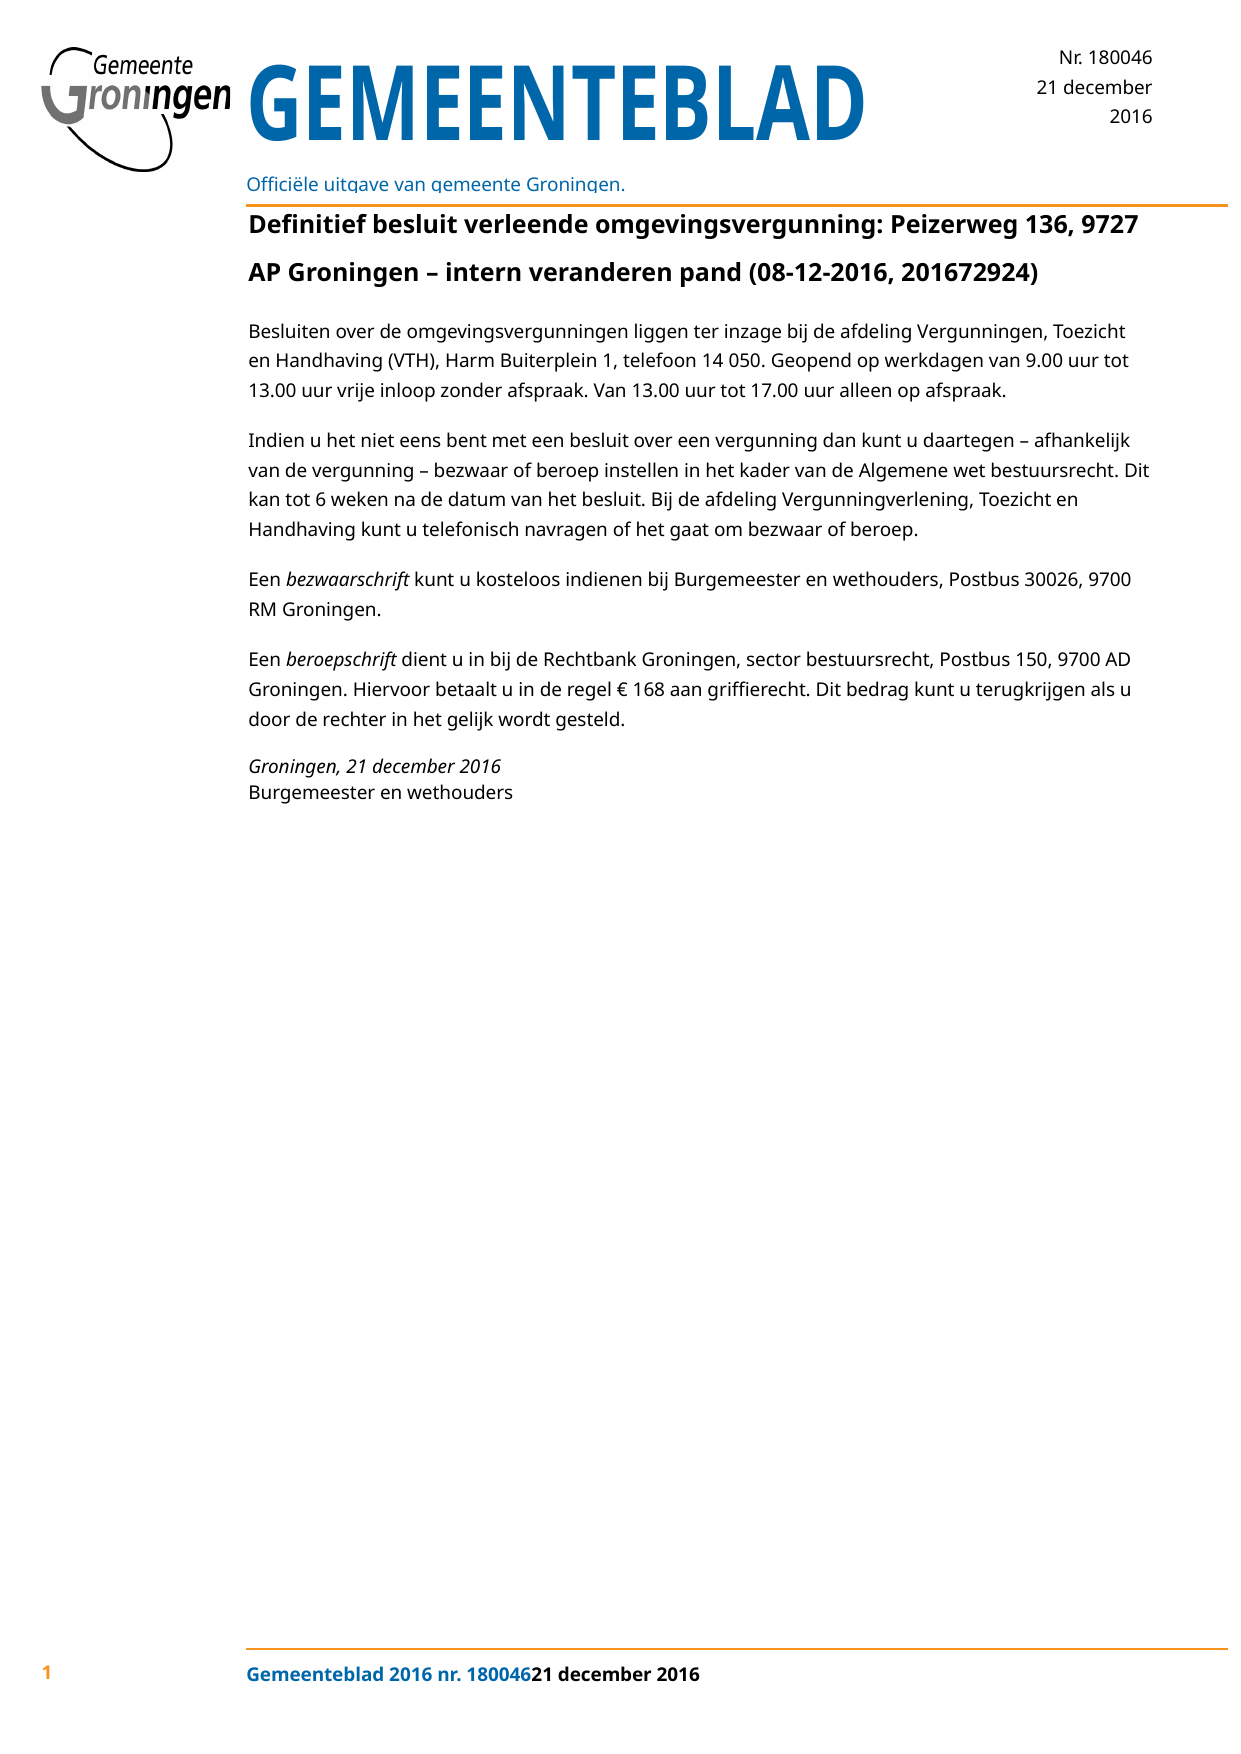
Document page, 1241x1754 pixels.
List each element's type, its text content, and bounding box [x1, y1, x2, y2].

text Een bezwaarschrift kunt u kosteloos indienen bij Burgemeester en wethouders, Postbus 30026, 9700 RM Groningen. [248, 567, 1152, 622]
text Een beroepschrift dient u in bij de Rechtbank Groningen, sector bestuursrecht, Postbus 150, 9700 AD Groningen. Hiervoor betaalt u in de regel € 168 aan griffierecht. Dit bedrag kunt u terugkrijgen als u door de rechter in het gelijk wordt gesteld. [248, 647, 1152, 732]
text Definitief besluit verleende omgevingsvergunning: Peizerweg 136, 9727 AP Groningen – intern veranderen pand (08-12-2016, 201672924) [248, 207, 1152, 288]
text Groningen, 21 december 2016 [248, 754, 1152, 779]
text Besluiten over de omgevingsvergunningen liggen ter inzage bij de afdeling Vergunningen, Toezicht en Handhaving (VTH), Harm Buiterplein 1, telefoon 14 050. Geopend op werkdagen van 9.00 uur tot 13.00 uur vrije inloop zonder afspraak. Van 13.00 uur tot 17.00 uur alleen op afspraak. [248, 318, 1152, 403]
picture [41, 47, 231, 172]
text Indien u het niet eens bent met een besluit over een vergunning dan kunt u daartegen – afhankelijk van de vergunning – bezwaar of beroep instellen in het kader van de Algemene wet bestuursrecht. Dit kan tot 6 weken na de datum van het besluit. Bij de afdeling Vergunningverlening, Toezicht en Handhaving kunt u telefonisch navragen of het gaat om bezwaar of beroep. [248, 427, 1152, 542]
text Burgemeester en wethouders [248, 779, 1152, 805]
